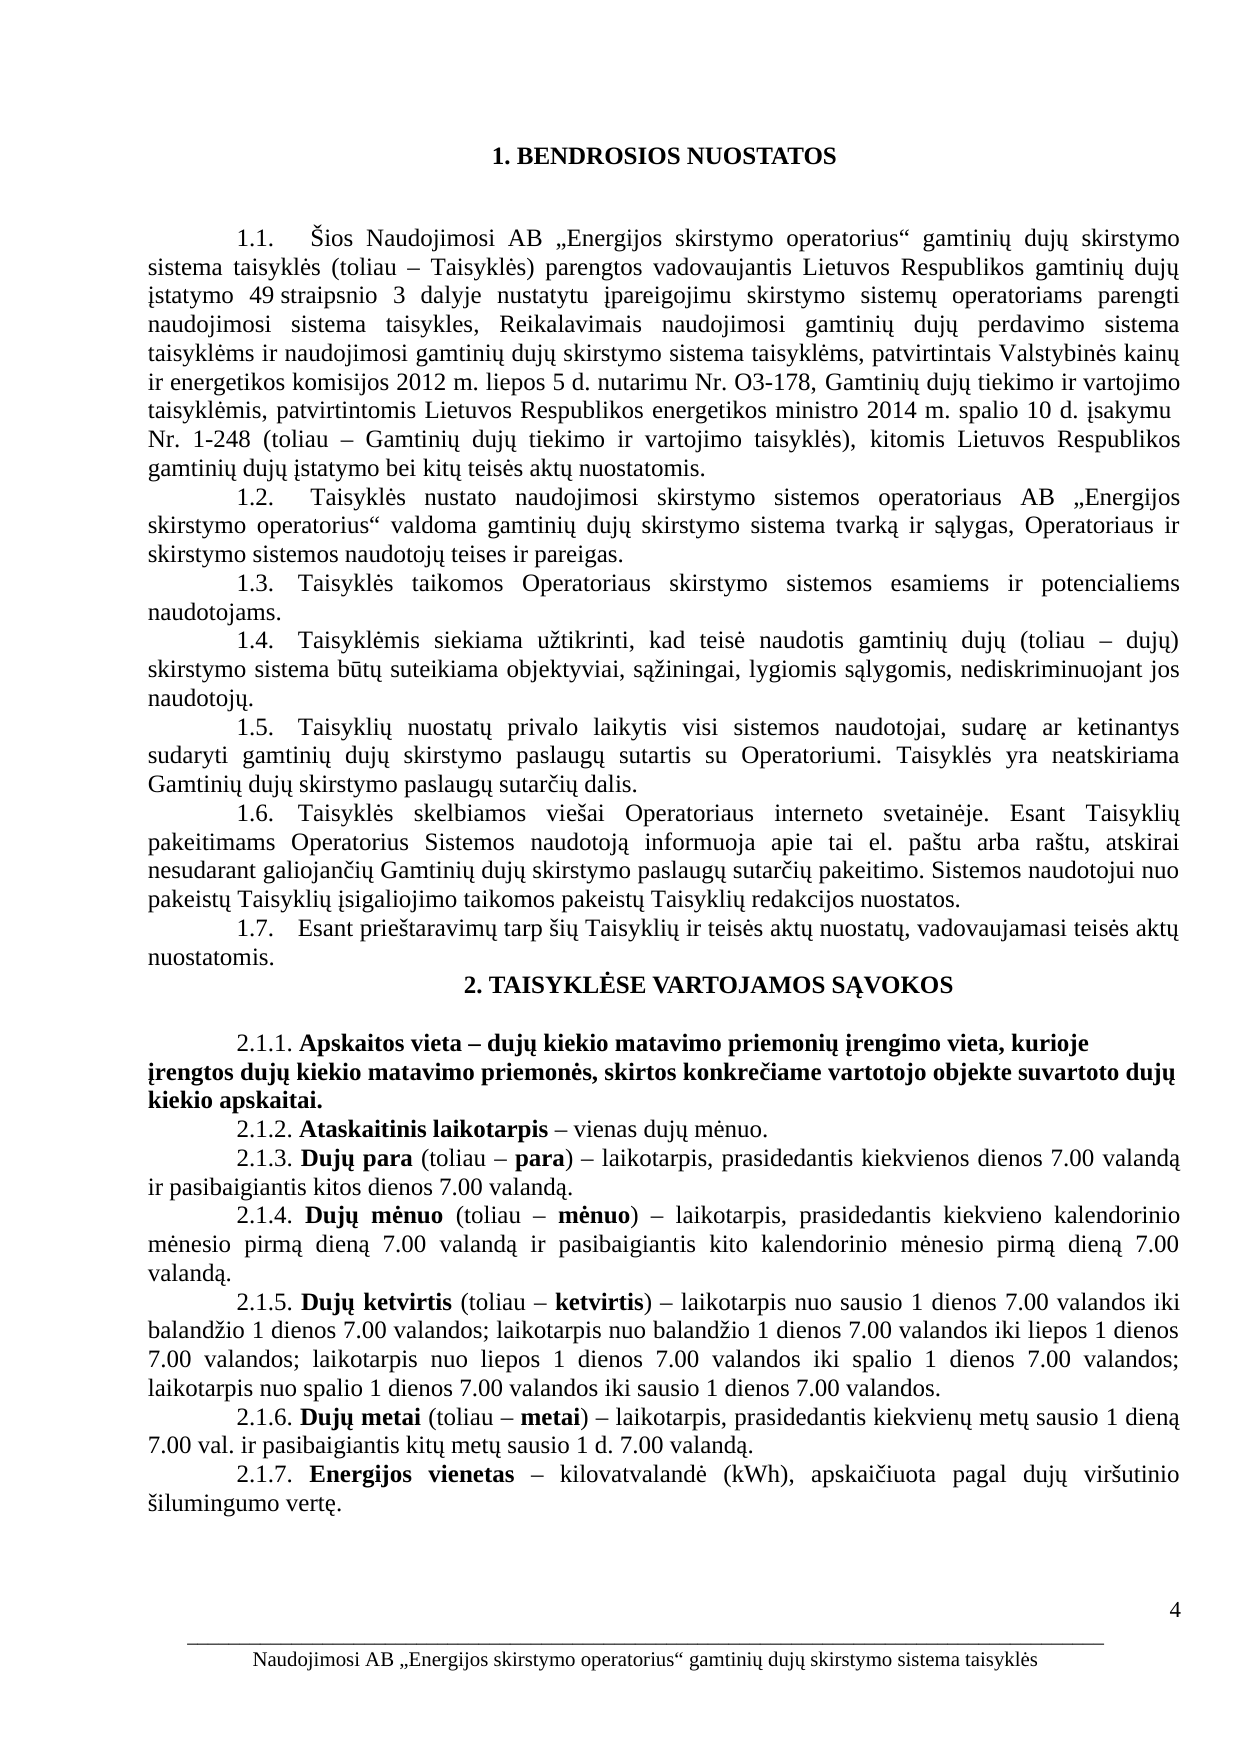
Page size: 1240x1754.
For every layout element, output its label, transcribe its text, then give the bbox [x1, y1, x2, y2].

text 1.3. Taisyklės taikomos Operatoriaus skirstymo sistemos esamiems ir potencialiems naudotojams. [148, 568, 1181, 625]
text 2.1.7. Energijos vienetas – kilovatvalandė (kWh), apskaičiuota pagal dujų viršutinio šilumingumo vertę. [148, 1459, 1181, 1517]
text 1.2. Taisyklės nustato naudojimosi skirstymo sistemos operatoriaus AB „Energijos skirstymo operatorius“ valdoma gamtinių dujų skirstymo sistema tvarką ir sąlygas, Operatoriaus ir skirstymo sistemos naudotojų teises ir pareigas. [148, 482, 1181, 568]
text 1.1. Šios Naudojimosi AB „Energijos skirstymo operatorius“ gamtinių dujų skirstymo sistema taisyklės (toliau – Taisyklės) parengtos vadovaujantis Lietuvos Respublikos gamtinių dujų įstatymo 49 straipsnio 3 dalyje nustatytu įpareigojimu skirstymo sistemų operatoriams parengti naudojimosi sistema taisykles, Reikalavimais naudojimosi gamtinių dujų perdavimo sistema taisyklėms ir naudojimosi gamtinių dujų skirstymo sistema taisyklėms, patvirtintais Valstybinės kainų ir energetikos komisijos 2012 m. liepos 5 d. nutarimu Nr. O3-178, Gamtinių dujų tiekimo ir vartojimo taisyklėmis, patvirtintomis Lietuvos Respublikos energetikos ministro 2014 m. spalio 10 d. įsakymu Nr. 1-248 (toliau – Gamtinių dujų tiekimo ir vartojimo taisyklės), kitomis Lietuvos Respublikos gamtinių dujų įstatymo bei kitų teisės aktų nuostatomis. [148, 223, 1181, 482]
text 1.4. Taisyklėmis siekiama užtikrinti, kad teisė naudotis gamtinių dujų (toliau – dujų) skirstymo sistema būtų suteikiama objektyviai, sąžiningai, lygiomis sąlygomis, nediskriminuojant jos naudotojų. [148, 625, 1181, 712]
text 1.5. Taisyklių nuostatų privalo laikytis visi sistemos naudotojai, sudarę ar ketinantys sudaryti gamtinių dujų skirstymo paslaugų sutartis su Operatoriumi. Taisyklės yra neatskiriama Gamtinių dujų skirstymo paslaugų sutarčių dalis. [148, 712, 1181, 798]
text 1.6. Taisyklės skelbiamos viešai Operatoriaus interneto svetainėje. Esant Taisyklių pakeitimams Operatorius Sistemos naudotoją informuoja apie tai el. paštu arba raštu, atskirai nesudarant galiojančių Gamtinių dujų skirstymo paslaugų sutarčių pakeitimo. Sistemos naudotojui nuo pakeistų Taisyklių įsigaliojimo taikomos pakeistų Taisyklių redakcijos nuostatos. [148, 798, 1181, 913]
text 1.7. Esant prieštaravimų tarp šių Taisyklių ir teisės aktų nuostatų, vadovaujamasi teisės aktų nuostatomis. [148, 913, 1181, 970]
text 2.1.4. Dujų mėnuo (toliau – mėnuo) – laikotarpis, prasidedantis kiekvieno kalendorinio mėnesio pirmą dieną 7.00 valandą ir pasibaigiantis kito kalendorinio mėnesio pirmą dieną 7.00 valandą. [148, 1200, 1181, 1287]
text 2.1.2. Ataskaitinis laikotarpis – vienas dujų mėnuo. [148, 1114, 1181, 1143]
text 1. Bendrosios nuostatos [148, 141, 1181, 170]
text 2.1.5. Dujų ketvirtis (toliau – ketvirtis) – laikotarpis nuo sausio 1 dienos 7.00 valandos iki balandžio 1 dienos 7.00 valandos; laikotarpis nuo balandžio 1 dienos 7.00 valandos iki liepos 1 dienos 7.00 valandos; laikotarpis nuo liepos 1 dienos 7.00 valandos iki spalio 1 dienos 7.00 valandos; laikotarpis nuo spalio 1 dienos 7.00 valandos iki sausio 1 dienos 7.00 valandos. [148, 1287, 1181, 1402]
text 2. Taisyklėse vartojamos sąvokos [148, 970, 1181, 999]
text 2.1.6. Dujų metai (toliau – metai) – laikotarpis, prasidedantis kiekvienų metų sausio 1 dieną 7.00 val. ir pasibaigiantis kitų metų sausio 1 d. 7.00 valandą. [148, 1402, 1181, 1459]
text 2.1.3. Dujų para (toliau – para) – laikotarpis, prasidedantis kiekvienos dienos 7.00 valandą ir pasibaigiantis kitos dienos 7.00 valandą. [148, 1143, 1181, 1200]
text 2.1.1. Apskaitos vieta – dujų kiekio matavimo priemonių įrengimo vieta, kurioje įrengtos dujų kiekio matavimo priemonės, skirtos konkrečiame vartotojo objekte suvartoto dujų kiekio apskaitai. [148, 1028, 1181, 1114]
